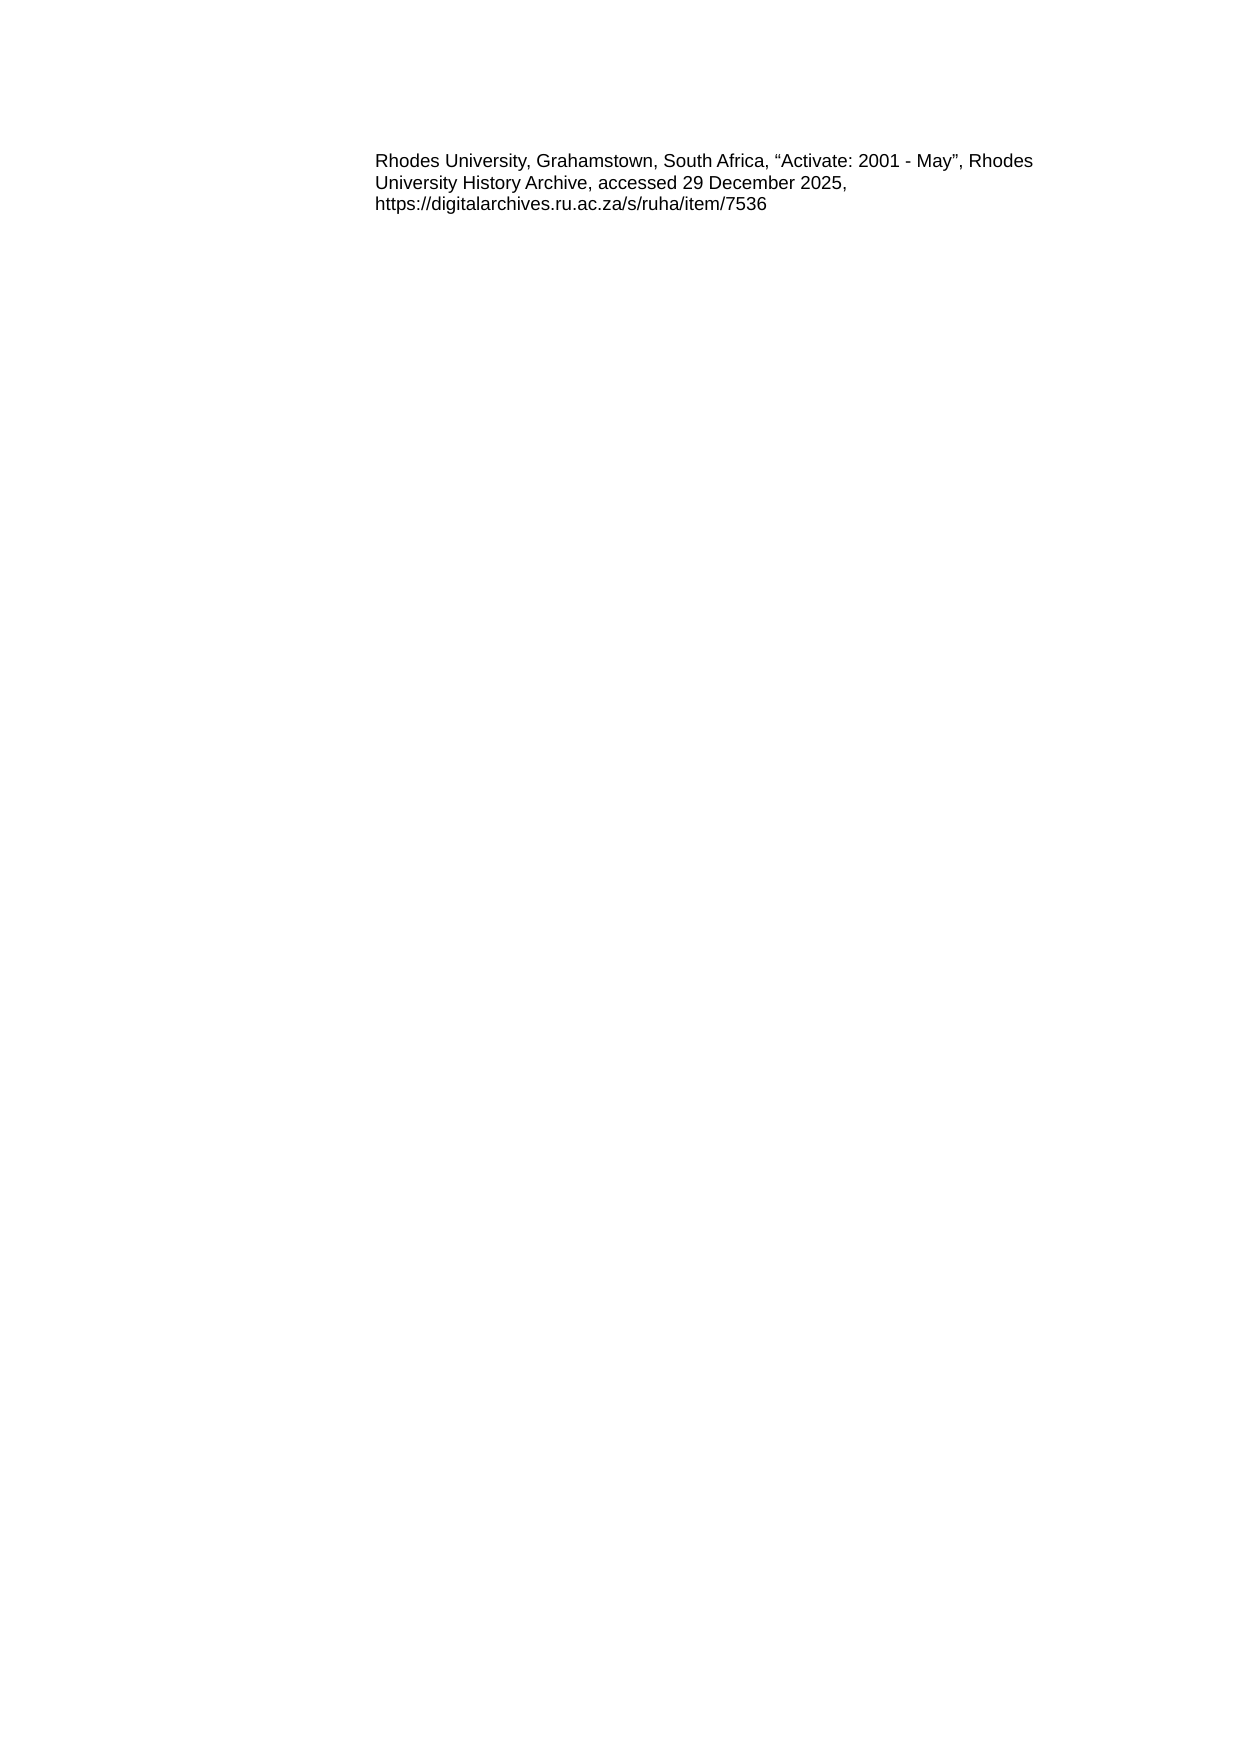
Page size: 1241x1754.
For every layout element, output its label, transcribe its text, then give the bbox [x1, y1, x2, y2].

text Rhodes University, Grahamstown, South Africa, “Activate: 2001 - May”, Rhodes University History Archive, accessed 29 December 2025, https://digitalarchives.ru.ac.za/s/ruha/item/7536 [375, 150, 1090, 215]
